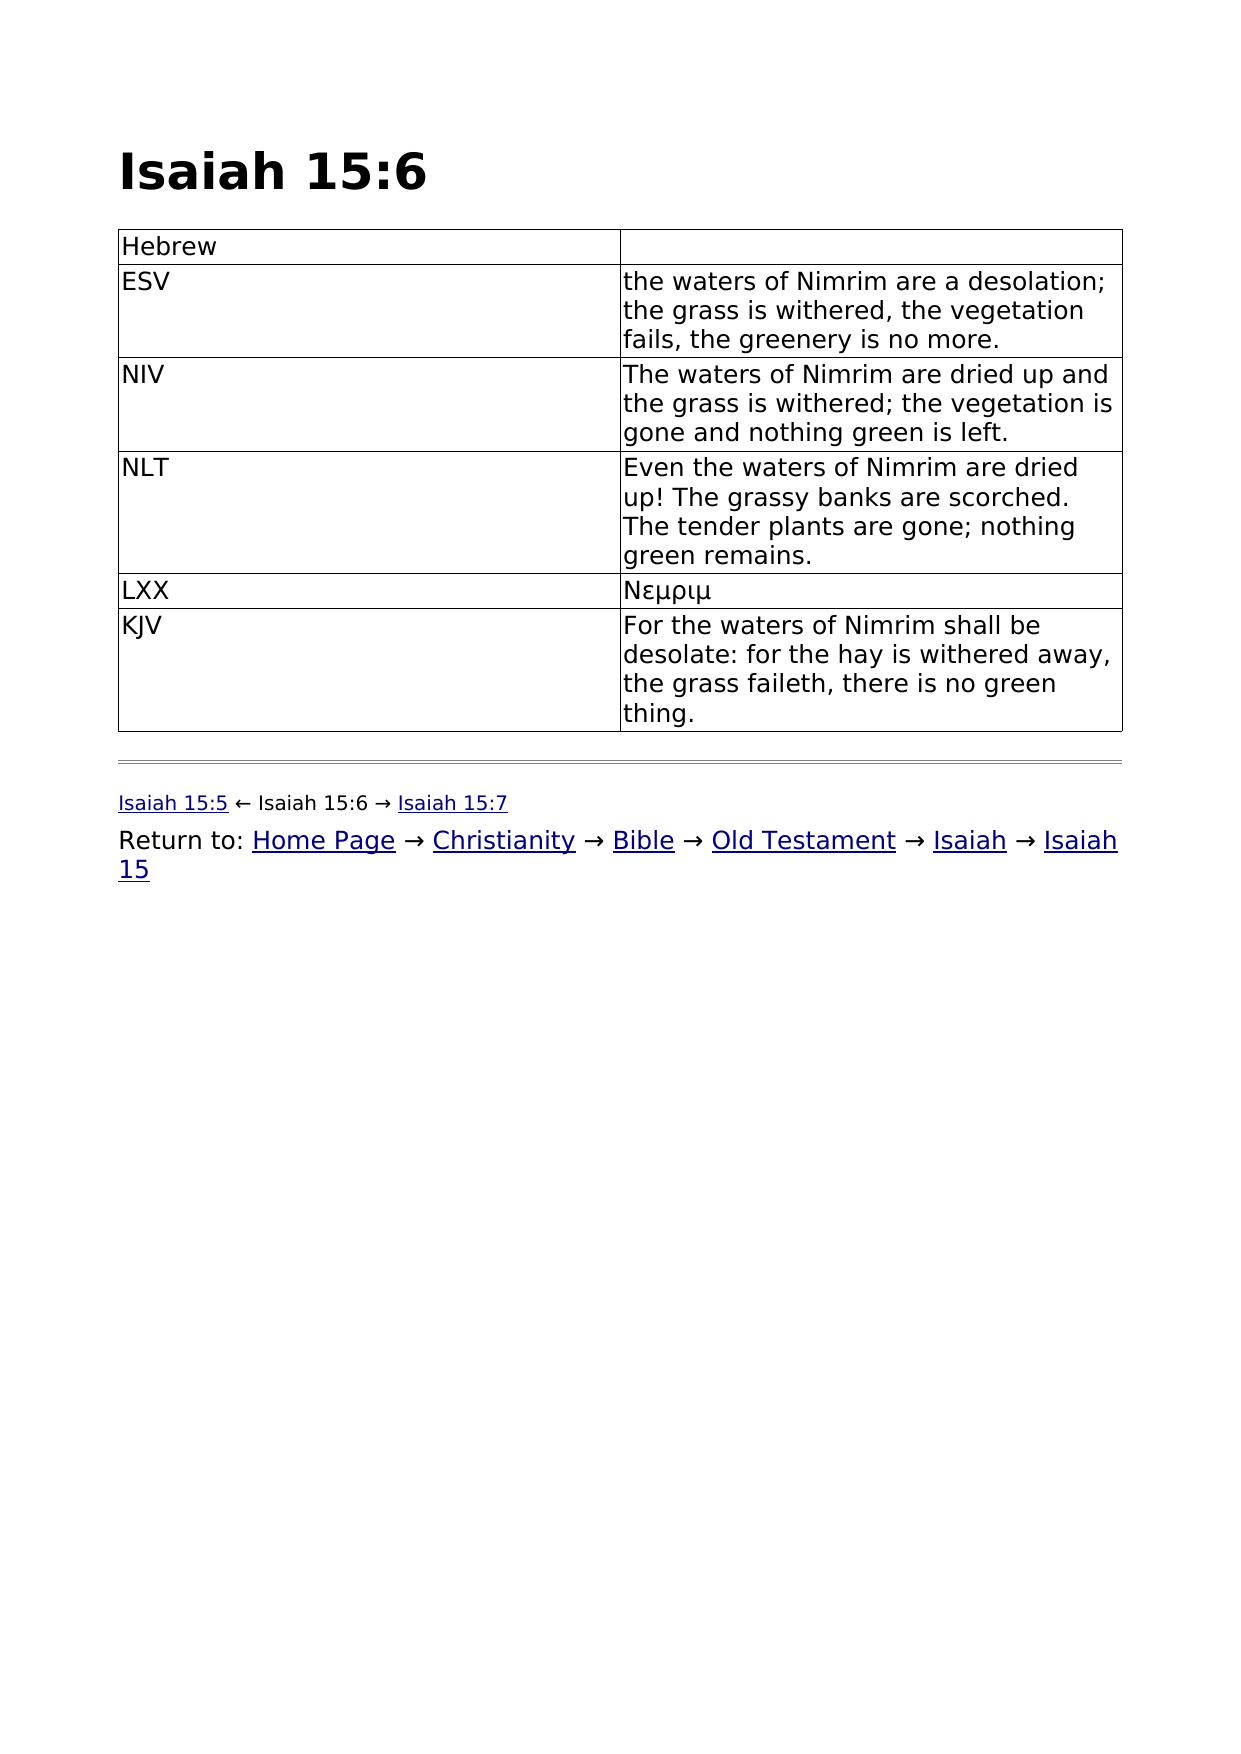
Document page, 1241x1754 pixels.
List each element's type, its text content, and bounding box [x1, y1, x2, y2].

table_cell For the waters of Nimrim shall be desolate: for the hay is withered away, the grass faileth, there is no green thing. [621, 609, 1122, 731]
subtitle Isaiah 15:6 [118, 143, 1122, 201]
table_cell ESV [119, 265, 620, 357]
table_cell The waters of Nimrim are dried up and the grass is withered; the vegetation is gone and nothing green is left. [621, 358, 1122, 451]
table_cell Even the waters of Nimrim are dried up! The grassy banks are scorched. The tender plants are gone; nothing green remains. [621, 452, 1122, 573]
table_header [621, 230, 1122, 264]
text Isaiah 15:5 ← Isaiah 15:6 → Isaiah 15:7 [118, 792, 1122, 826]
table_header Hebrew [119, 230, 620, 264]
table_cell LXX [119, 574, 620, 608]
text Return to: Home Page → Christianity → Bible → Old Testament → Isaiah → Isaiah 15 [118, 826, 1122, 884]
table_cell NIV [119, 358, 620, 451]
table_cell NLT [119, 452, 620, 573]
table_cell the waters of Nimrim are a desolation; the grass is withered, the vegetation fails, the greenery is no more. [621, 265, 1122, 357]
table_cell Νεμριμ [621, 574, 1122, 608]
table_cell KJV [119, 609, 620, 731]
